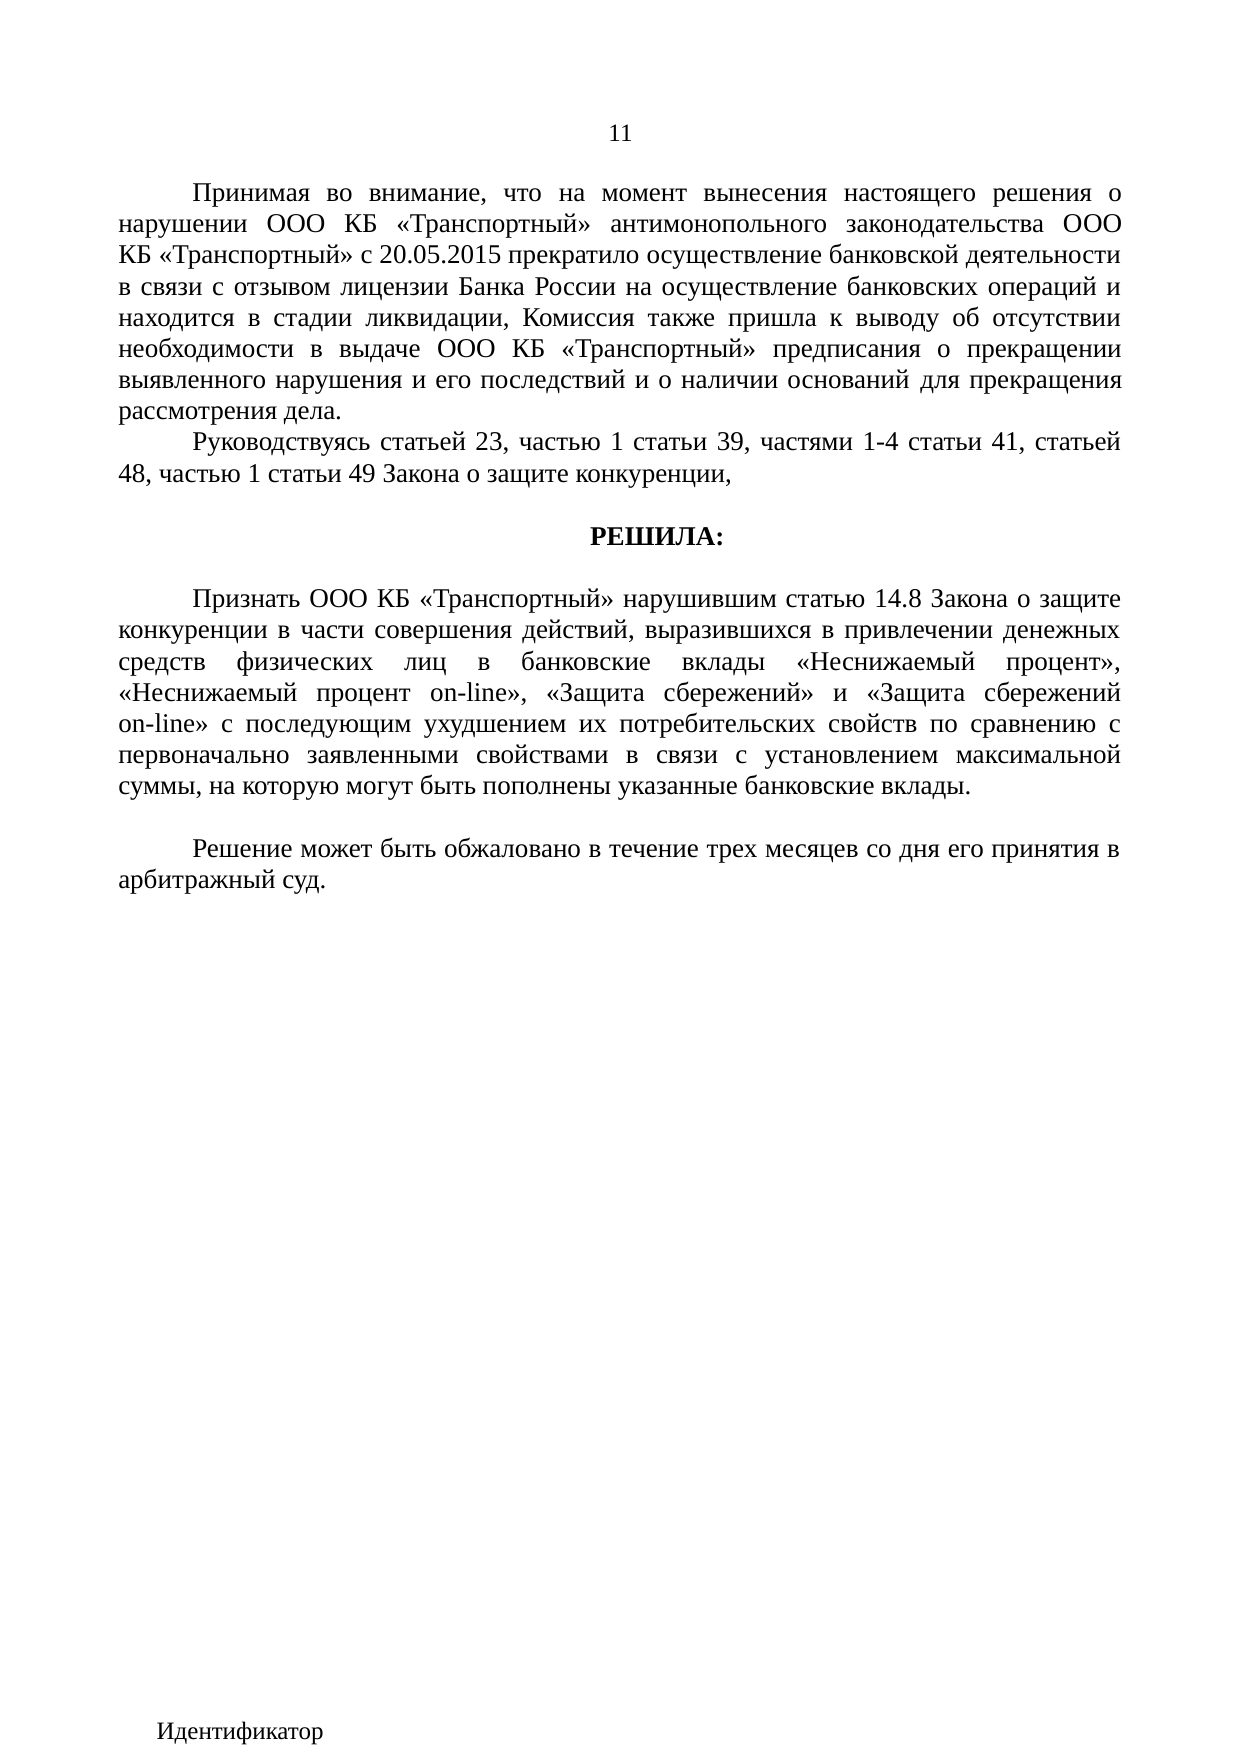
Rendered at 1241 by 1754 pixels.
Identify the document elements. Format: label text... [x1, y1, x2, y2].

text Принимая во внимание, что на момент вынесения настоящего решения о нарушении ООО КБ «Транспортный» антимонопольного законодательства ООО КБ «Транспортный» с 20.05.2015 прекратило осуществление банковской деятельности в связи с отзывом лицензии Банка России на осуществление банковских операций и находится в стадии ликвидации, Комиссия также пришла к выводу об отсутствии необходимости в выдаче ООО КБ «Транспортный» предписания о прекращении выявленного нарушения и его последствий и о наличии оснований для прекращения рассмотрения дела. [118, 176, 1122, 426]
text Решение может быть обжаловано в течение трех месяцев со дня его принятия в арбитражный суд. [118, 832, 1122, 894]
text Признать ООО КБ «Транспортный» нарушившим статью 14.8 Закона о защите конкуренции в части совершения действий, выразившихся в привлечении денежных средств физических лиц в банковские вклады «Неснижаемый процент», «Неснижаемый процент on-line», «Защита сбережений» и «Защита сбережений on-line» с последующим ухудшением их потребительских свойств по сравнению с первоначально заявленными свойствами в связи с установлением максимальной суммы, на которую могут быть пополнены указанные банковские вклады. [118, 582, 1122, 801]
text РЕШИЛА: [118, 520, 1122, 551]
text Руководствуясь статьей 23, частью 1 статьи 39, частями 1-4 статьи 41, статьей 48, частью 1 статьи 49 Закона о защите конкуренции, [118, 426, 1122, 488]
